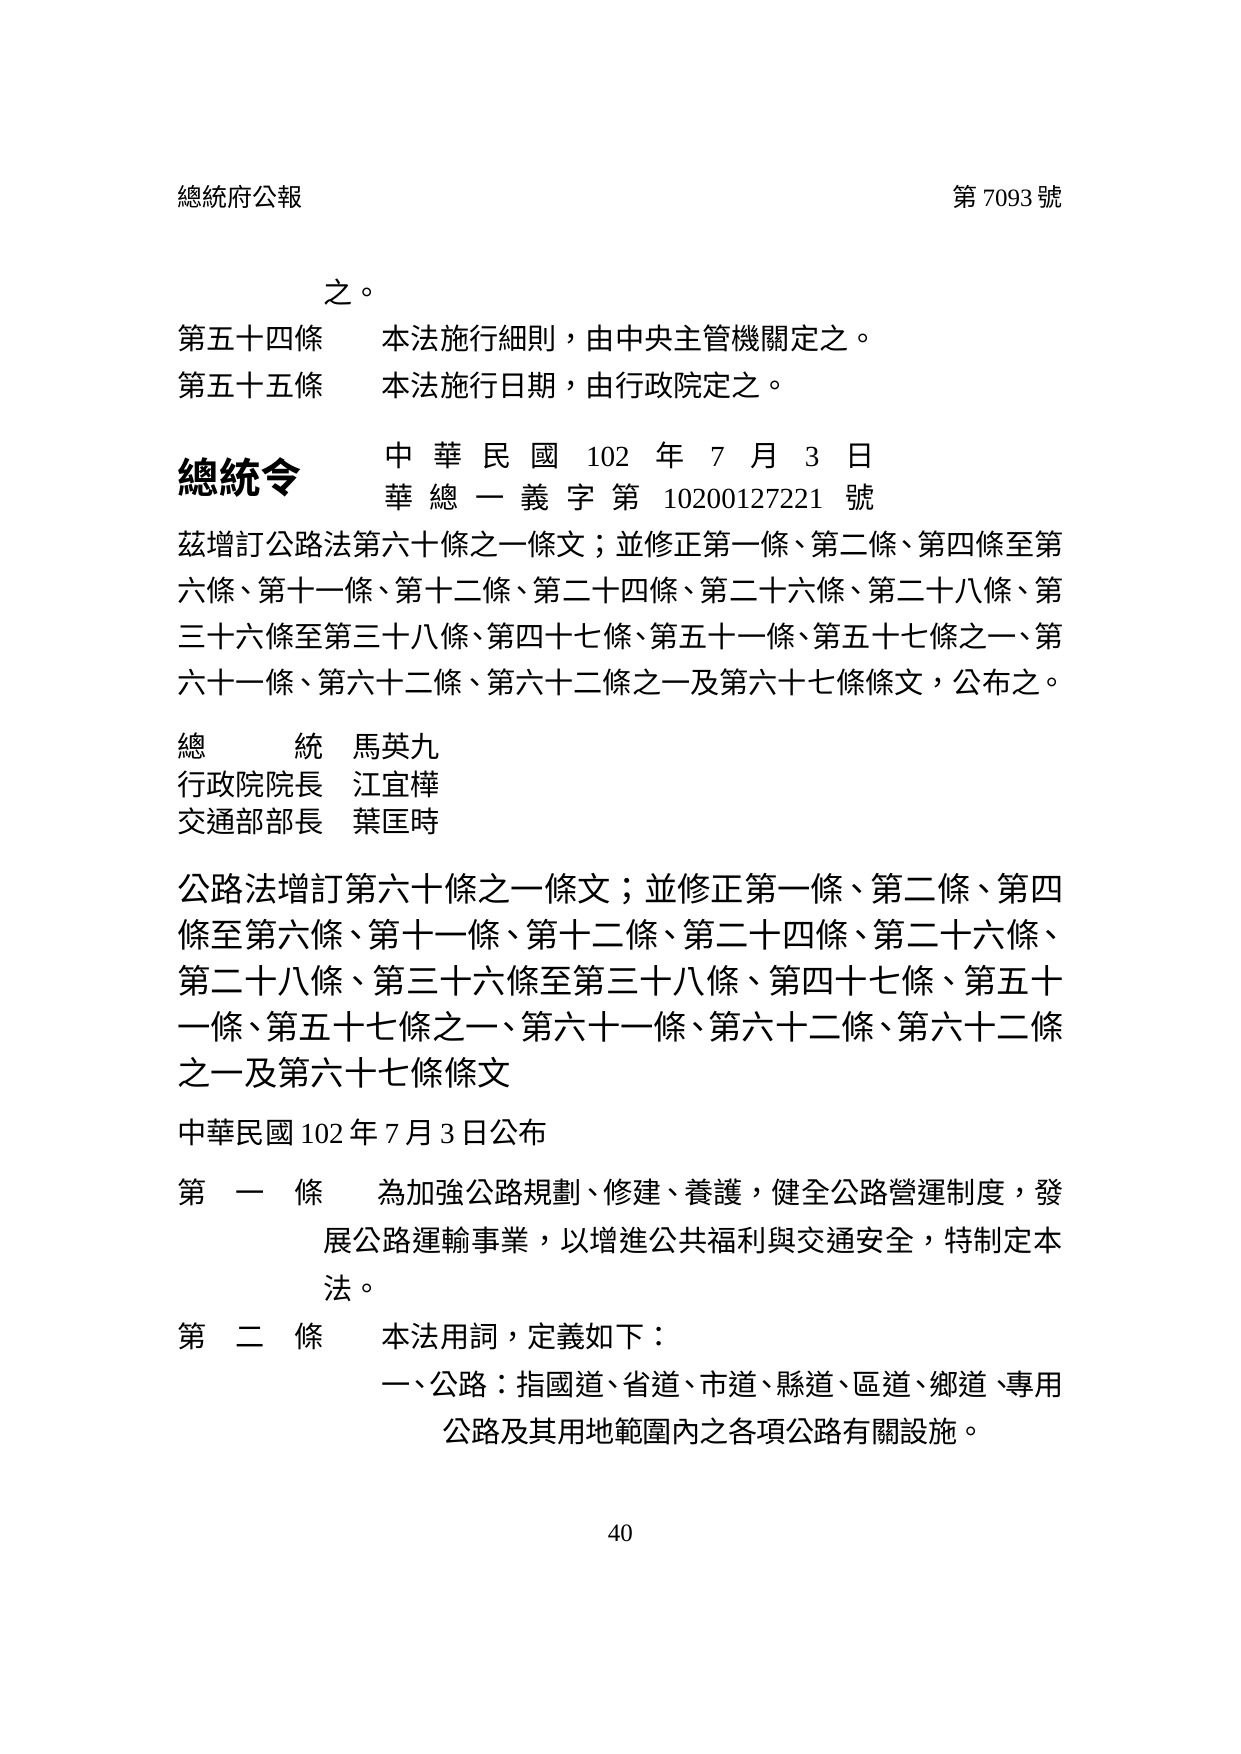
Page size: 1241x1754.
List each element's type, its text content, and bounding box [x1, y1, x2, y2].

text 行政院院長 江宜樺 [177, 765, 1063, 802]
text 一、公路：指國道、省道、市道、縣道、區道、鄉道、專用公路及其用地範圍內之各項公路有關設施。 [381, 1357, 1063, 1452]
text 中華民國102年7月3日公布 [177, 1107, 1063, 1152]
text 第 二 條 本法用詞，定義如下： [177, 1309, 1063, 1357]
table_header 中華民國102年7月3日 華總一義字第10200127221號 [381, 431, 877, 519]
text 交通部部長 葉匡時 [177, 802, 1063, 840]
text 第五十四條 本法施行細則，由中央主管機關定之。 [177, 312, 1063, 359]
text 之。 [177, 266, 1063, 312]
text 總 統 馬英九 [177, 727, 1063, 765]
text 公路法增訂第六十條之一條文；並修正第一條、第二條、第四條至第六條、第十一條、第十二條、第二十四條、第二十六條、第二十八條、第三十六條至第三十八條、第四十七條、第五十一條、第五十七條之一、第六十一條、第六十二條、第六十二條之一及第六十七條條文 [177, 865, 1063, 1094]
text 第五十五條 本法施行日期，由行政院定之。 [177, 359, 1063, 406]
table_header 總統令 [174, 431, 381, 519]
text 第 一 條 為加強公路規劃、修建、養護，健全公路營運制度，發展公路運輸事業，以增進公共福利與交通安全，特制定本法。 [177, 1165, 1063, 1309]
text 茲增訂公路法第六十條之一條文；並修正第一條、第二條、第四條至第六條、第十一條、第十二條、第二十四條、第二十六條、第二十八條、第三十六條至第三十八條、第四十七條、第五十一條、第五十七條之一、第六十一條、第六十二條、第六十二條之一及第六十七條條文，公布之。 [177, 519, 1063, 702]
